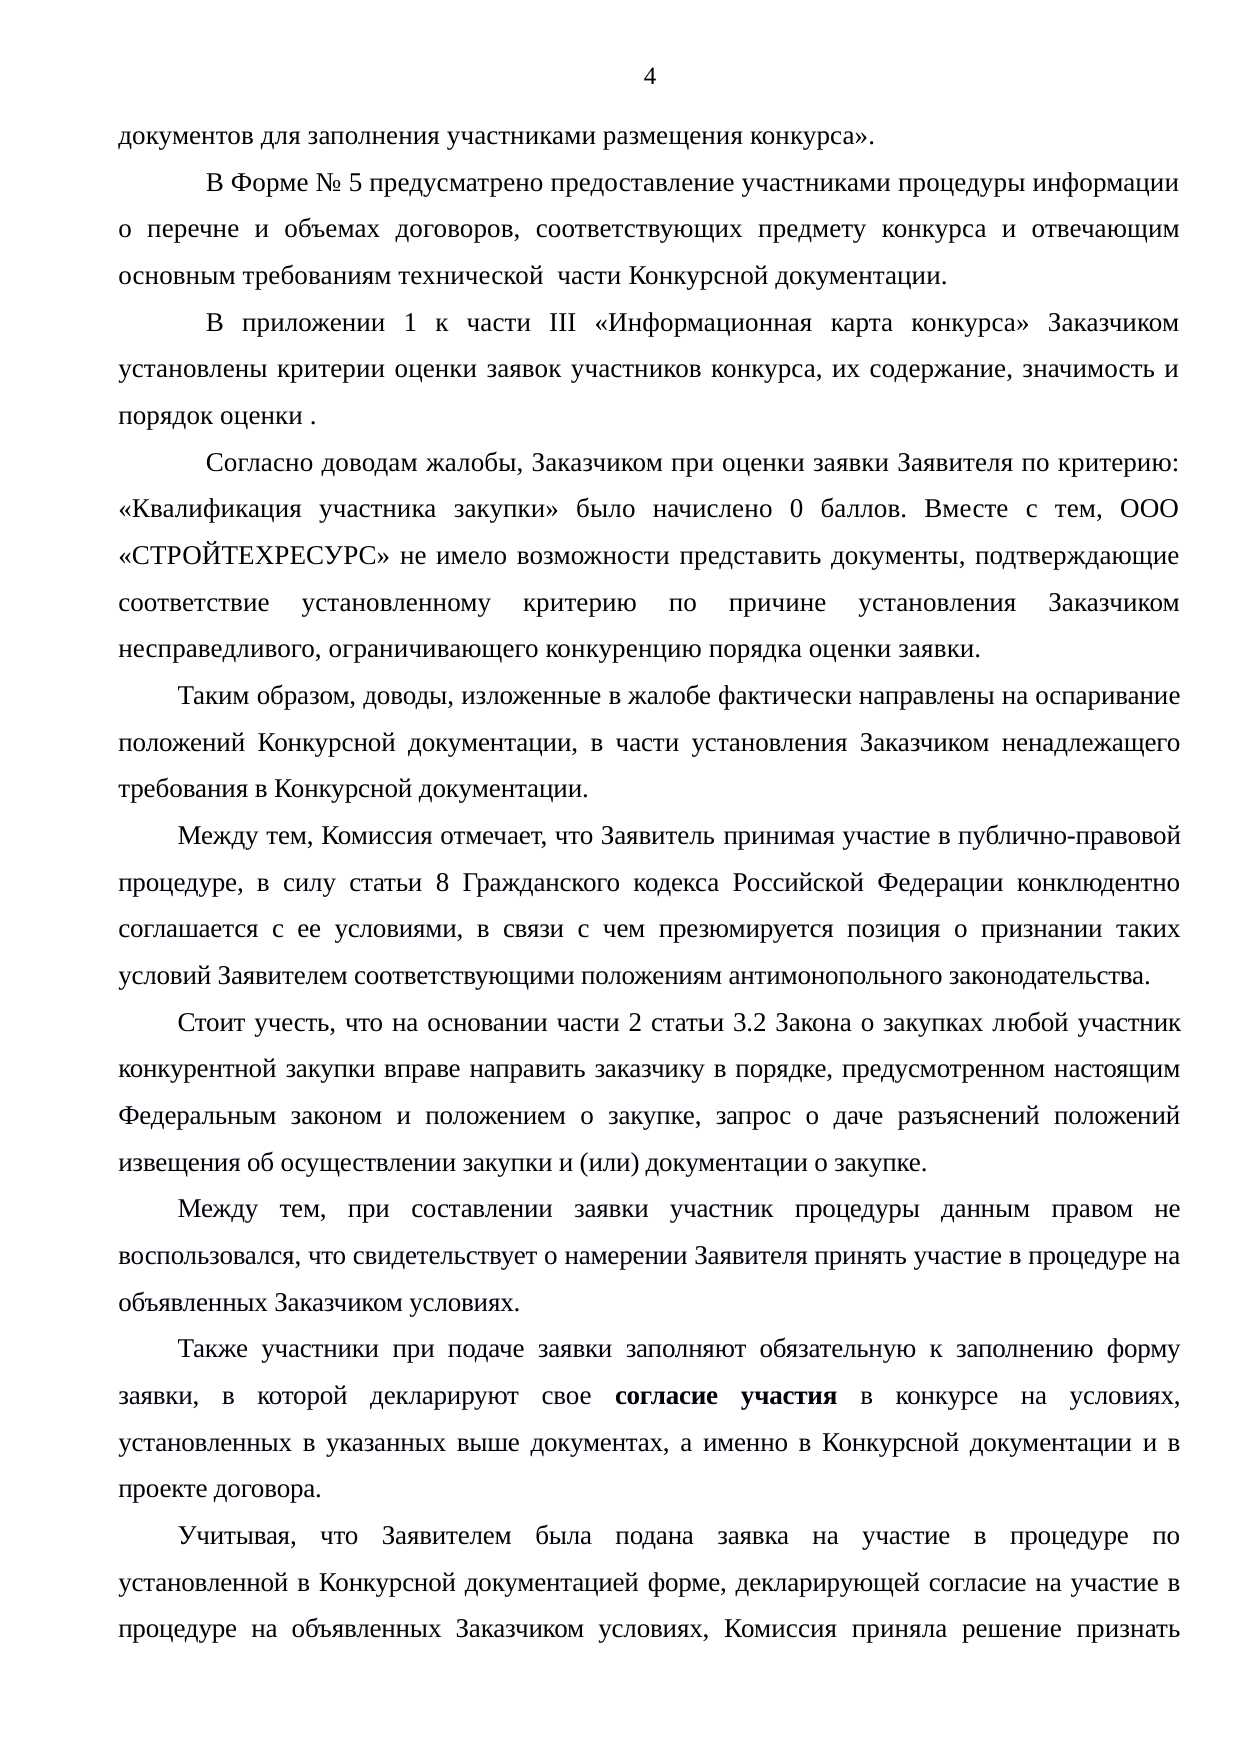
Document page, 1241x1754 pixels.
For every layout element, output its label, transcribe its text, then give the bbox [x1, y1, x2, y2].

text Между тем, при составлении заявки участник процедуры данным правом не воспользовался, что свидетельствует о намерении Заявителя принять участие в процедуре на объявленных Заказчиком условиях. [118, 1192, 1181, 1317]
text Согласно доводам жалобы, Заказчиком при оценки заявки Заявителя по критерию: «Квалификация участника закупки» было начислено 0 баллов. Вместе с тем, ООО «СТРОЙТЕХРЕСУРС» не имело возможности представить документы, подтверждающие соответствие установленному критерию по причине установления Заказчиком несправедливого, ограничивающего конкуренцию порядка оценки заявки. [118, 446, 1181, 663]
text Между тем, Комиссия отмечает, что Заявитель принимая участие в публично-правовой процедуре, в силу статьи 8 Гражданского кодекса Российской Федерации конклюдентно соглашается с ее условиями, в связи с чем презюмируется позиция о признании таких условий Заявителем соответствующими положениям антимонопольного законодательства. [118, 819, 1181, 990]
text В приложении 1 к части III «Информационная карта конкурса» Заказчиком установлены критерии оценки заявок участников конкурса, их содержание, значимость и порядок оценки . [118, 306, 1181, 430]
text Также участники при подаче заявки заполняют обязательную к заполнению форму заявки, в которой декларируют свое согласие участия в конкурсе на условиях, установленных в указанных выше документах, а именно в Конкурсной документации и в проекте договора. [118, 1332, 1181, 1503]
text Таким образом, доводы, изложенные в жалобе фактически направлены на оспаривание положений Конкурсной документации, в части установления Заказчиком ненадлежащего требования в Конкурсной документации. [118, 679, 1181, 803]
text Учитывая, что Заявителем была подана заявка на участие в процедуре по установленной в Конкурсной документацией форме, декларирующей согласие на участие в процедуре на объявленных Заказчиком условиях, Комиссия приняла решение признать [118, 1519, 1181, 1643]
text Стоит учесть, что на основании части 2 статьи 3.2 Закона о закупках любой участник конкурентной закупки вправе направить заказчику в порядке, предусмотренном настоящим Федеральным законом и положением о закупке, запрос о даче разъяснений положений извещения об осуществлении закупки и (или) документации о закупке. [118, 1006, 1181, 1177]
text документов для заполнения участниками размещения конкурса». [118, 119, 1181, 150]
text В Форме № 5 предусматрено предоставление участниками процедуры информации о перечне и объемах договоров, соответствующих предмету конкурса и отвечающим основным требованиям технической части Конкурсной документации. [118, 166, 1181, 290]
